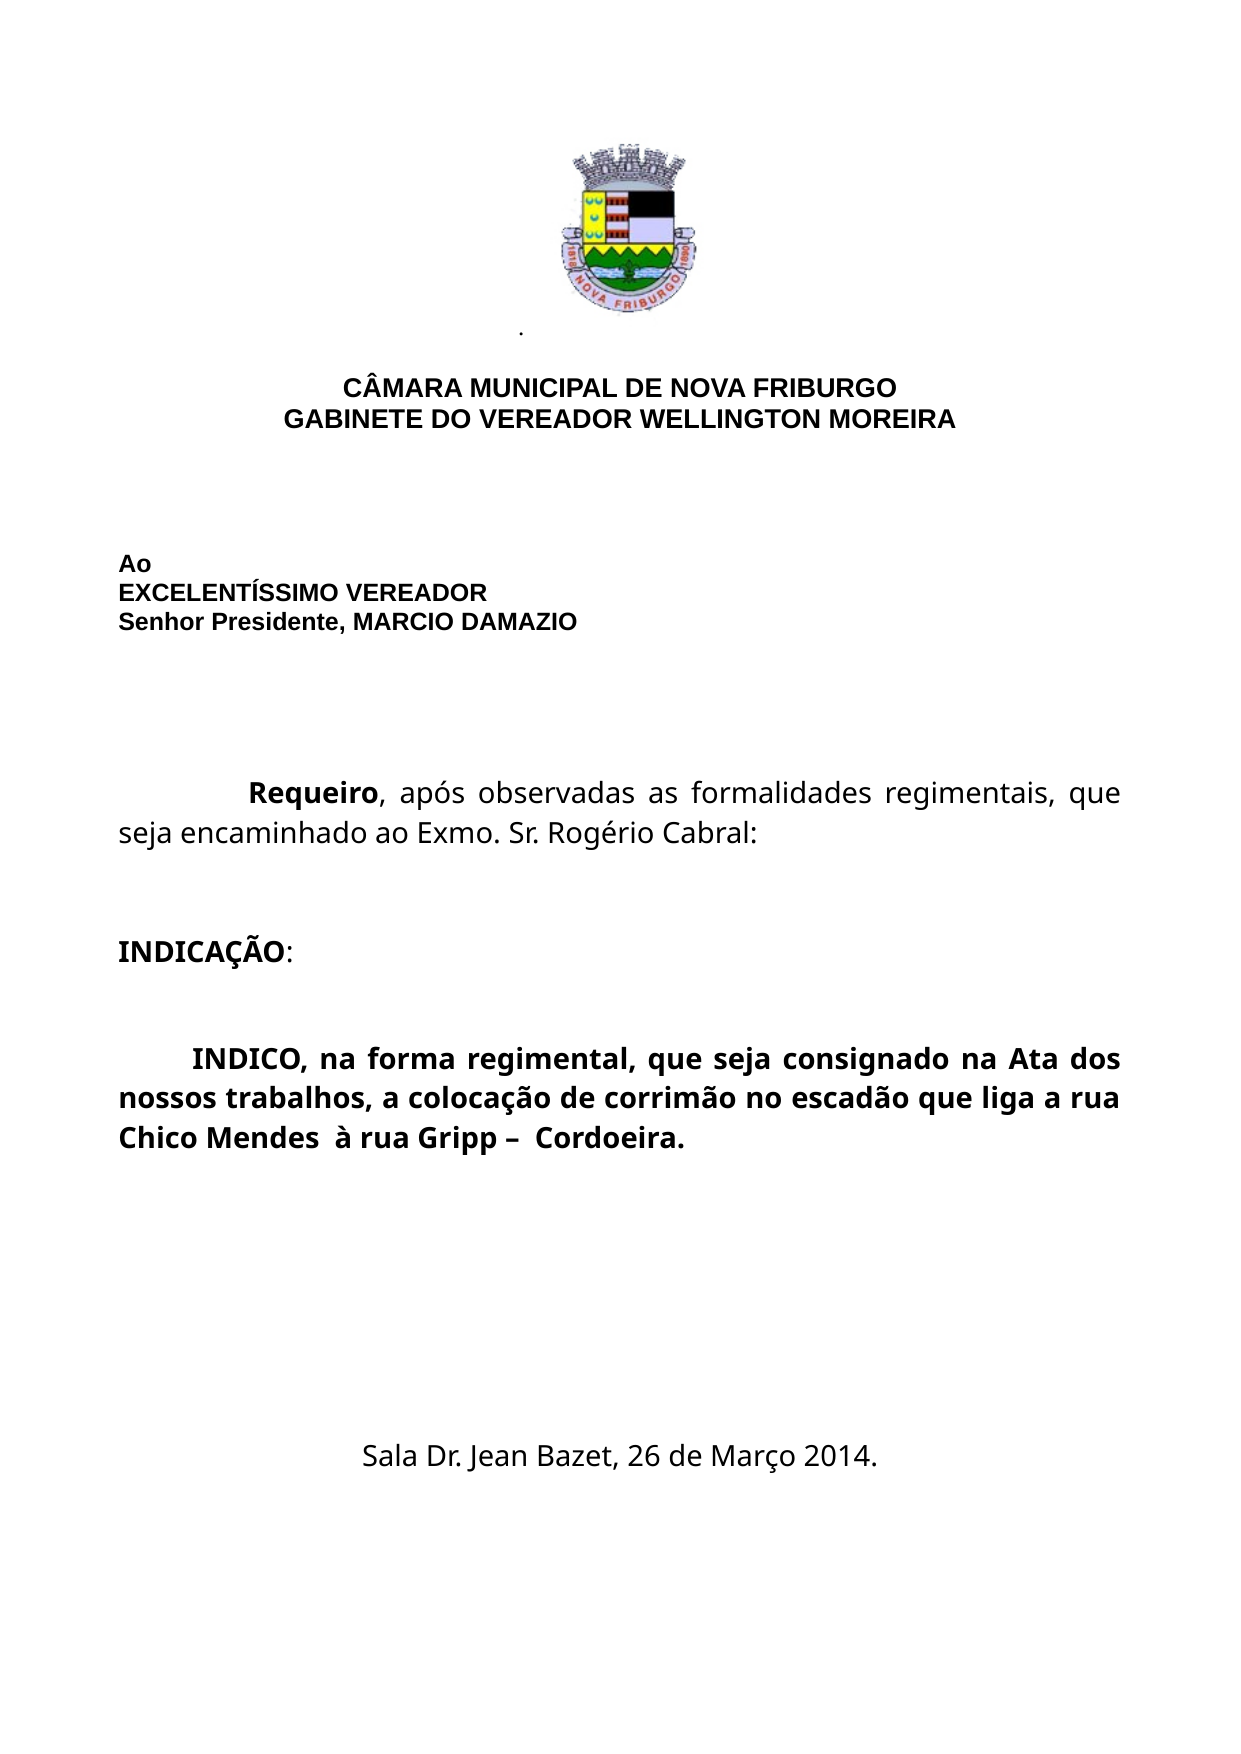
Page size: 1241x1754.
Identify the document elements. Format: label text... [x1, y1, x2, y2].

text INDICO, na forma regimental, que seja consignado na Ata dos nossos trabalhos, a colocação de corrimão no escadão que liga a rua Chico Mendes à rua Gripp – Cordoeira. [118, 1038, 1122, 1157]
text EXCELENTÍSSIMO VEREADOR [118, 578, 1122, 607]
text Requeiro, após observadas as formalidades regimentais, que seja encaminhado ao Exmo. Sr. Rogério Cabral: [118, 773, 1122, 852]
picture [540, 127, 706, 327]
text Ao [118, 549, 1122, 578]
text GABINETE DO VEREADOR WELLINGTON MOREIRA [118, 403, 1122, 434]
text Senhor Presidente, MARCIO DAMAZIO [118, 607, 1122, 636]
text Sala Dr. Jean Bazet, 26 de Março 2014. [118, 1435, 1122, 1475]
text INDICAÇÃO: [118, 931, 1122, 971]
text CÂMARA MUNICIPAL DE NOVA FRIBURGO [118, 372, 1122, 403]
text . [118, 118, 1122, 341]
